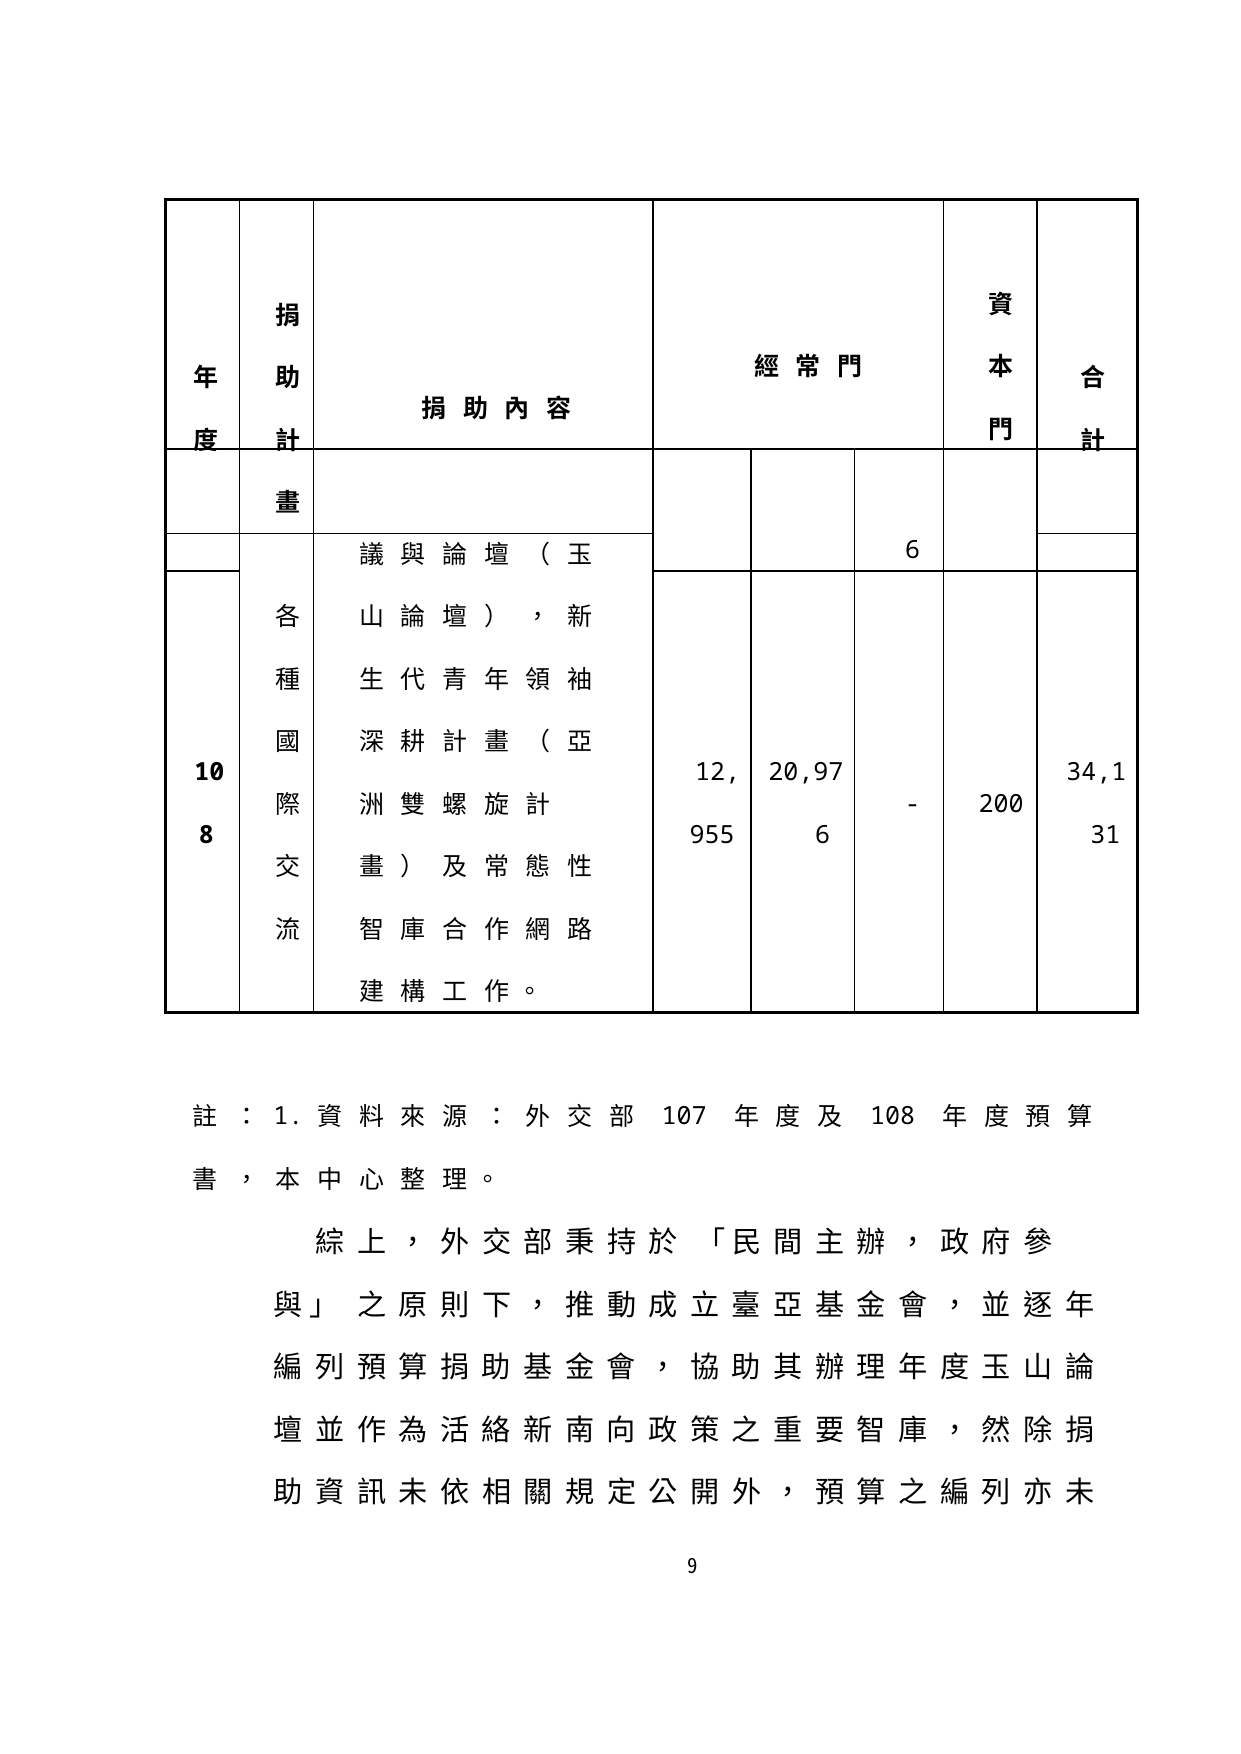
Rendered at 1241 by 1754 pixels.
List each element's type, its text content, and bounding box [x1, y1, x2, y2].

table_header 捐助內容 [314, 201, 652, 448]
table_cell [167, 534, 239, 570]
table_header 合計 [1038, 201, 1136, 448]
text 註：1.資料來源：外交部107年度及108年度預算書，本中心整理。 [154, 1073, 1101, 1198]
table_header 捐助計畫 [240, 201, 313, 448]
table_cell 6 [855, 450, 943, 570]
table_cell 108 [167, 572, 239, 1011]
table_cell 200 [944, 572, 1036, 1011]
table_cell 34,131 [1038, 572, 1136, 1011]
table_cell [752, 450, 854, 570]
table_cell 議與論壇（玉山論壇），新生代青年領袖深耕計畫（亞洲雙螺旋計畫）及常態性智庫合作網路建構工作。 [314, 534, 652, 1011]
text 綜上，外交部秉持於「民間主辦，政府參與」之原則下，推動成立臺亞基金會，並逐年編列預算捐助基金會，協助其辦理年度玉山論壇並作為活絡新南向政策之重要智庫，然除捐助資訊未依相關規定公開外，預算之編列亦未 [243, 1198, 1101, 1511]
table_cell [944, 450, 1036, 570]
table_cell [314, 450, 652, 533]
table_cell [1038, 450, 1136, 533]
table_header 年度 [167, 201, 239, 448]
table_cell [654, 450, 750, 570]
table_cell 協助各種國際交流 [240, 450, 313, 533]
table_cell 協助各種國際交流 [240, 534, 313, 1011]
table_cell [1038, 534, 1136, 570]
table_cell 12,955 [654, 572, 750, 1011]
table_header 經常門 [654, 201, 943, 448]
table_header 資本門 [944, 201, 1036, 448]
table_cell 20,976 [752, 572, 854, 1011]
table_cell - [855, 572, 943, 1011]
table_cell [167, 450, 239, 533]
